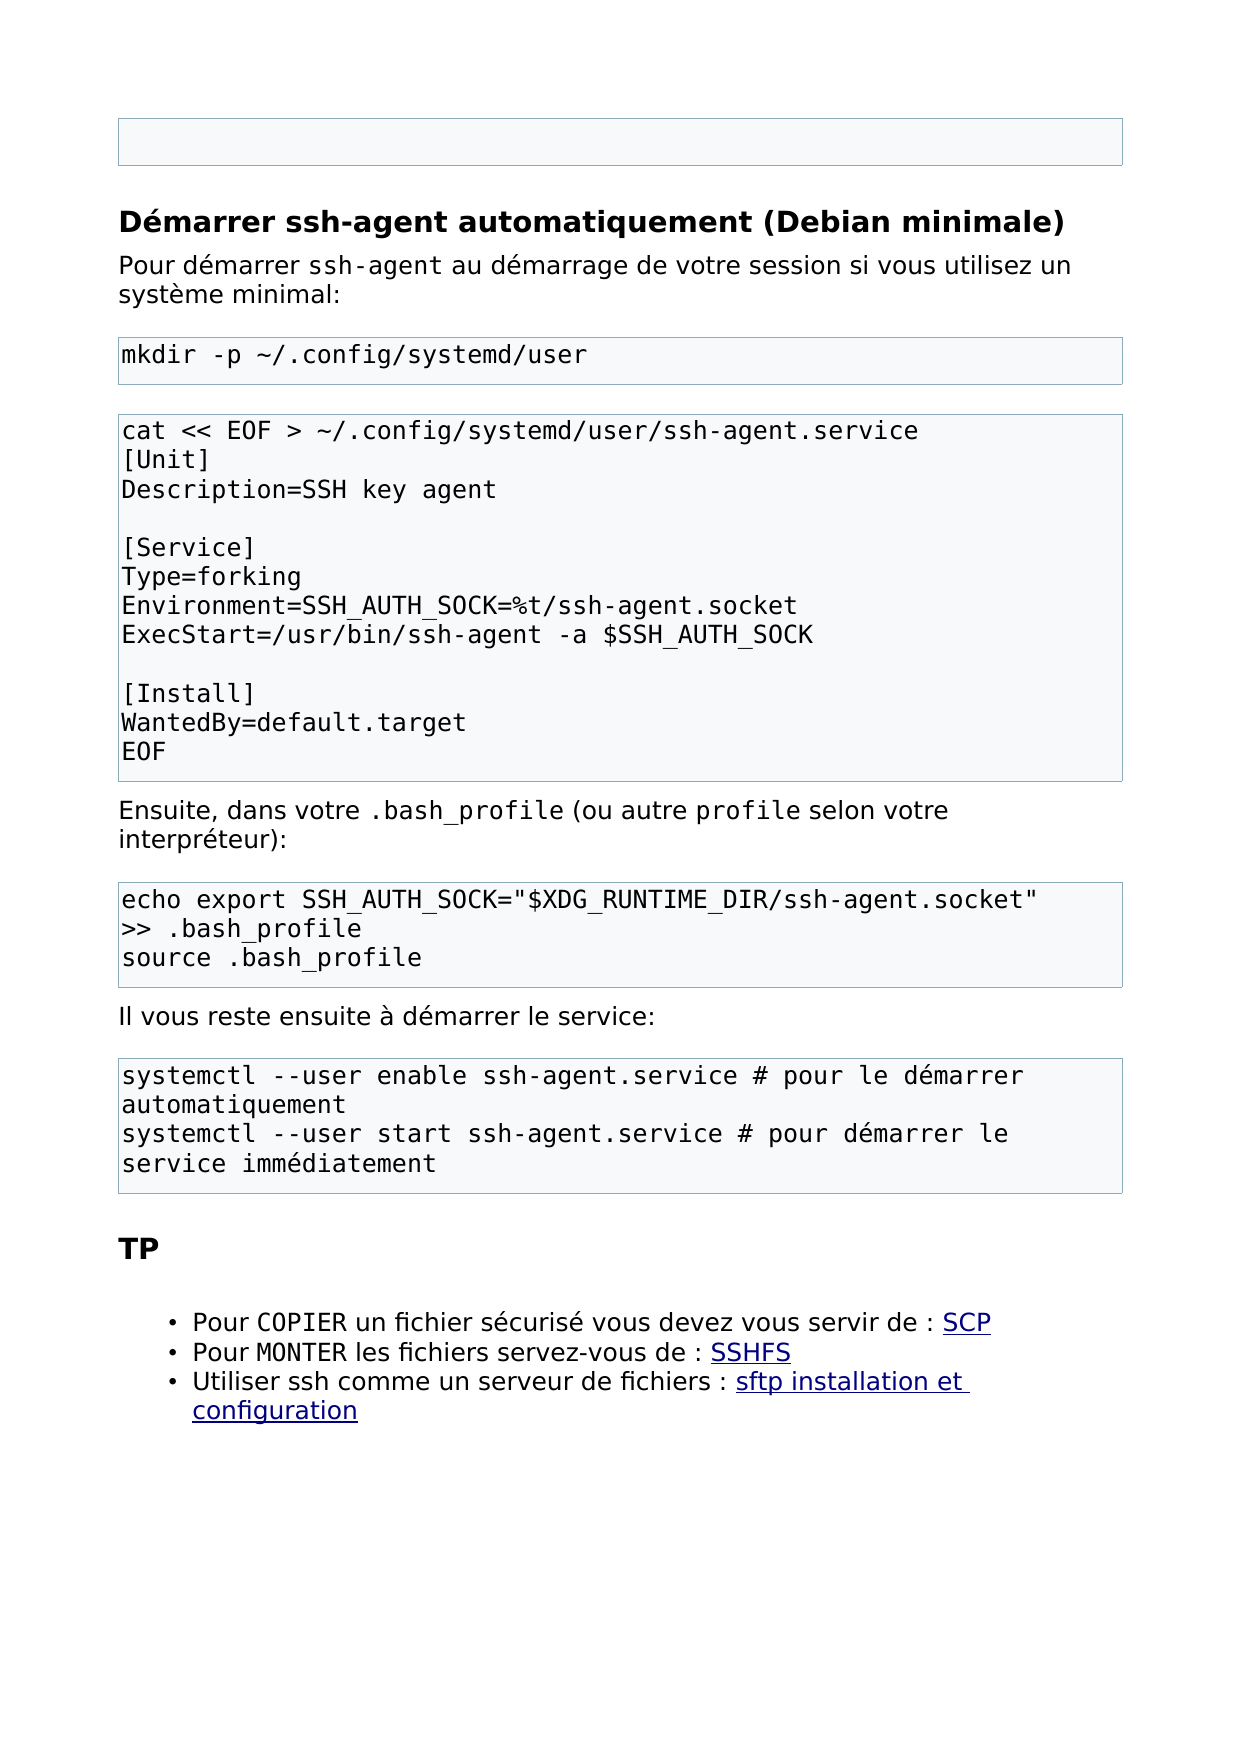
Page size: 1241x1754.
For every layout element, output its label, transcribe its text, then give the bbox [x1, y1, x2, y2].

list Pour COPIER un fichier sécurisé vous devez vous servir de : SCP [177, 1308, 1122, 1338]
table_header mkdir -p ~/.config/systemd/user [119, 338, 1122, 384]
list Pour MONTER les fichiers servez-vous de : SSHFS [177, 1338, 1122, 1367]
table_header systemctl --user enable ssh-agent.service # pour le démarrer automatiquement systemctl --user start ssh-agent.service # pour démarrer le service immédiatement [119, 1059, 1122, 1193]
subtitle TP [118, 1233, 1122, 1267]
list Utiliser ssh comme un serveur de fichiers : sftp installation et configuration [177, 1367, 1122, 1425]
text Ensuite, dans votre .bash_profile (ou autre profile selon votre interpréteur): [118, 796, 1122, 854]
subtitle Démarrer ssh-agent automatiquement (Debian minimale) [118, 205, 1122, 239]
table_header [119, 119, 1122, 165]
table_header cat << EOF > ~/.config/systemd/user/ssh-agent.service [Unit] Description=SSH key agent [Service] Type=forking Environment=SSH_AUTH_SOCK=%t/ssh-agent.socket ExecStart=/usr/bin/ssh-agent -a $SSH_AUTH_SOCK [Install] WantedBy=default.target EOF [119, 415, 1122, 781]
table_header echo export SSH_AUTH_SOCK="$XDG_RUNTIME_DIR/ssh-agent.socket" >> .bash_profile source .bash_profile [119, 883, 1122, 987]
text Pour démarrer ssh-agent au démarrage de votre session si vous utilisez un système minimal: [118, 251, 1122, 310]
text Il vous reste ensuite à démarrer le service: [118, 1002, 1122, 1031]
